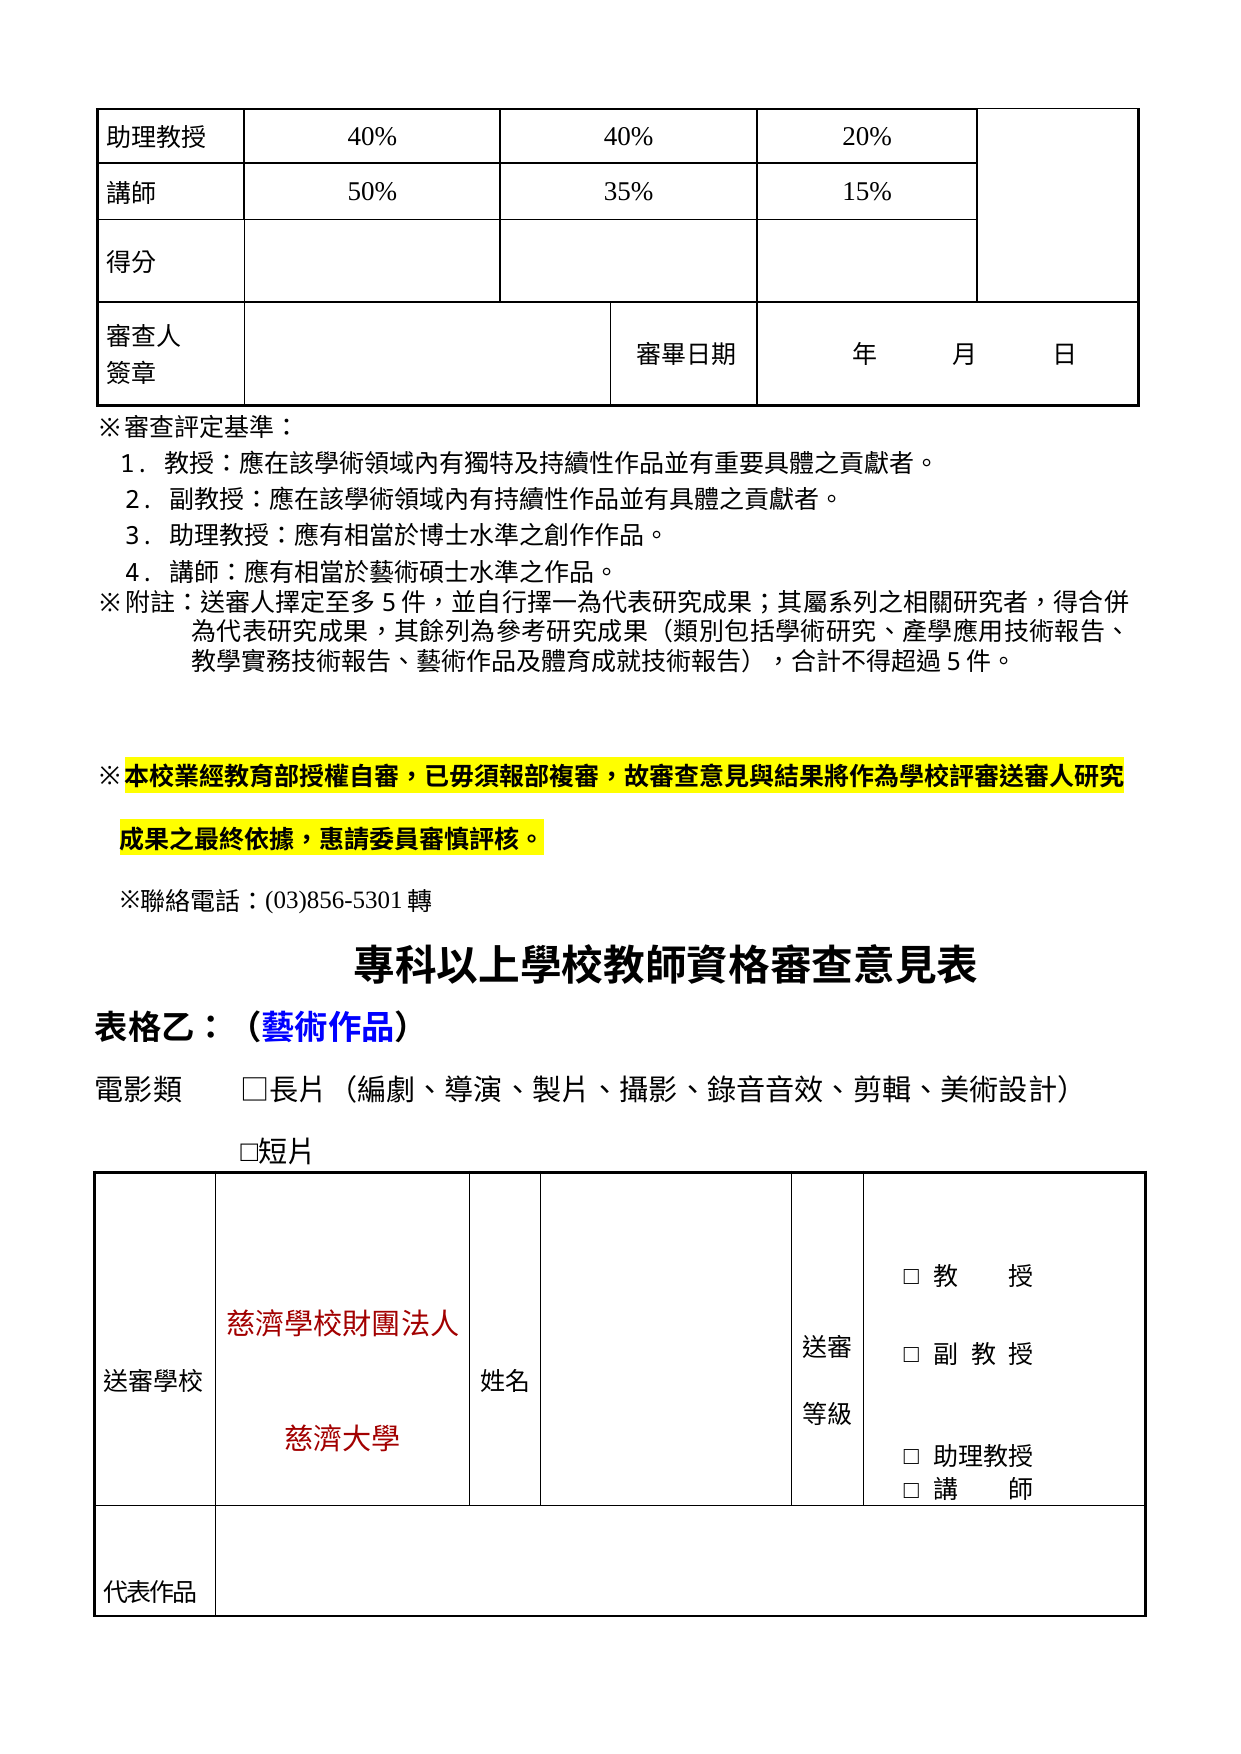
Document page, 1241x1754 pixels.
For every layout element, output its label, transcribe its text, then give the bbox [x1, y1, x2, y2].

table_cell 代表作品 [96, 1506, 215, 1615]
table_cell 助理教授 [99, 110, 243, 162]
text 1. 教授：應在該學術領域內有獨特及持續性作品並有重要具體之貢獻者。 [94, 443, 1146, 479]
table_cell [758, 220, 976, 301]
table_cell 15% [758, 164, 976, 218]
table_cell 講師 [99, 164, 243, 218]
table_cell 審畢日期 [611, 303, 756, 404]
table_header [541, 1174, 791, 1504]
text 4. 講師：應有相當於藝術碩士水準之作品。 [94, 552, 1146, 588]
table_cell [501, 220, 756, 301]
table_cell 年 月 日 [758, 303, 1137, 404]
text 3. 助理教授：應有相當於博士水準之創作作品。 [94, 516, 1146, 552]
text 2. 副教授：應在該學術領域內有持續性作品並有具體之貢獻者。 [94, 479, 1146, 516]
table_cell 審查人 簽章 [99, 303, 244, 404]
table_cell 35% [501, 164, 756, 218]
table_header 送審 等級 [792, 1174, 863, 1504]
table_header 慈濟學校財團法人 慈濟大學 [216, 1174, 469, 1504]
table_header 送審學校 [96, 1174, 215, 1504]
table_cell [978, 109, 1137, 301]
table_header □ 教 授 □ 副 教 授 □ 助理教授 □ 講 師 [864, 1174, 1144, 1504]
table_cell [245, 303, 610, 404]
text ※附註：送審人擇定至多5件，並自行擇一為代表研究成果；其屬系列之相關研究者，得合併為代表研究成果，其餘列為參考研究成果（類別包括學術研究、產學應用技術報告、教學實務技術報告、藝術作品及體育成就技術報告），合計不得超過5件。 [95, 588, 1131, 676]
text 電影類 □長片（編劇、導演、製片、攝影、錄音音效、剪輯、美術設計） [94, 1046, 1196, 1108]
text ※聯絡電話：(03)856-5301轉 [94, 858, 1146, 921]
table_cell 20% [758, 110, 976, 162]
text 成果之最終依據，惠請委員審慎評核。 [94, 796, 1146, 858]
table_cell 40% [245, 110, 499, 162]
text ※本校業經教育部授權自審，已毋須報部複審，故審查意見與結果將作為學校評審送審人研究 [94, 733, 1146, 796]
table_cell 得分 [99, 220, 244, 301]
table_cell 40% [501, 110, 756, 162]
table_cell [245, 220, 499, 301]
table_header 姓名 [470, 1174, 540, 1504]
text 表格乙：（藝術作品） [94, 983, 1146, 1046]
table_cell 50% [245, 164, 499, 218]
text 專科以上學校教師資格審查意見表 [94, 921, 1237, 983]
table_cell [216, 1506, 1144, 1615]
text □短片 [94, 1108, 1196, 1171]
text ※審查評定基準： [94, 407, 1146, 443]
